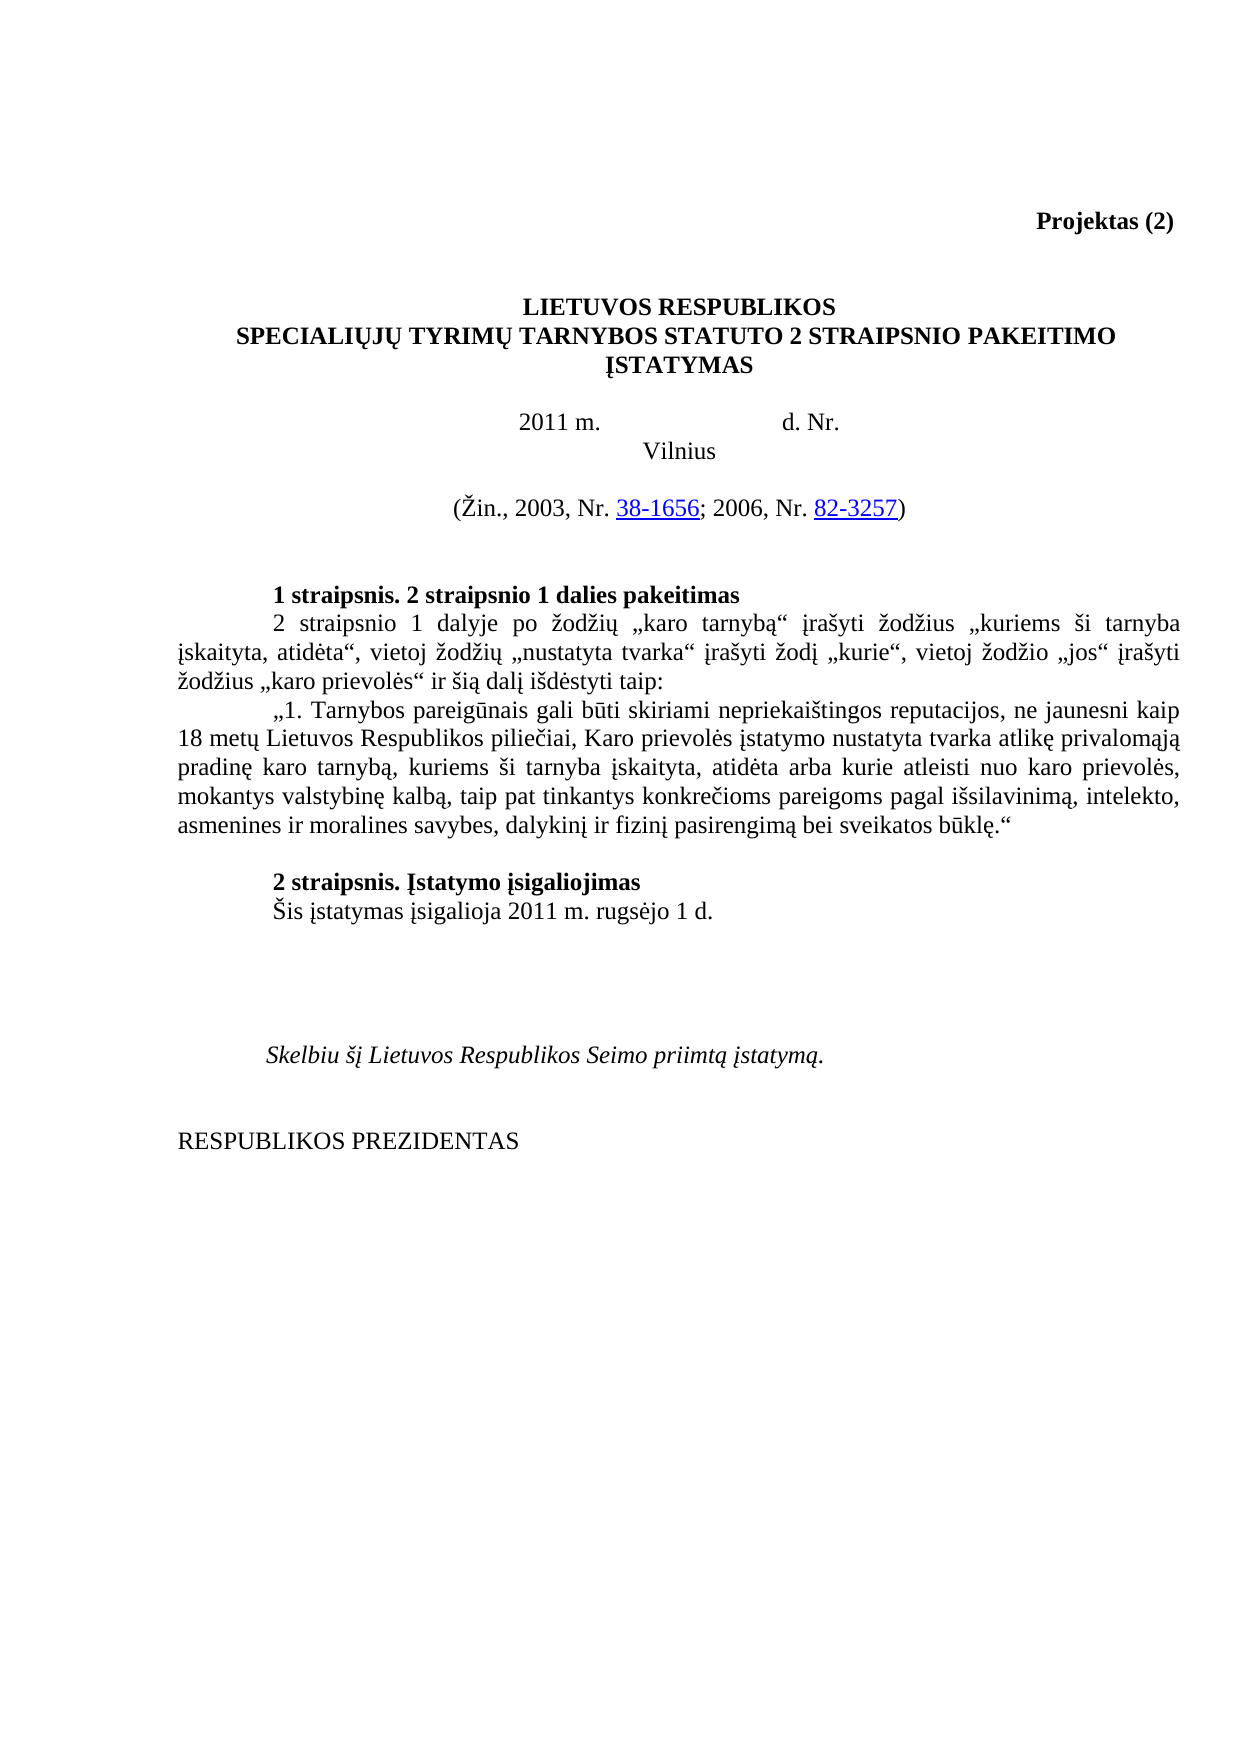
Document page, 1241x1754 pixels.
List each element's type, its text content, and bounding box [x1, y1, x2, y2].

text Vilnius [177, 436, 1181, 465]
text Projektas (2) [177, 206, 1181, 235]
text Skelbiu šį Lietuvos Respublikos Seimo priimtą įstatymą. [177, 1040, 1181, 1068]
text Šis įstatymas įsigalioja 2011 m. rugsėjo 1 d. [272, 896, 1181, 925]
text LIETUVOS RESPUBLIKOS [177, 292, 1181, 321]
text 2 straipsnio 1 dalyje po žodžių „karo tarnybą“ įrašyti žodžius „kuriems ši tarnyba įskaityta, atidėta“, vietoj žodžių „nustatyta tvarka“ įrašyti žodį „kurie“, vietoj žodžio „jos“ įrašyti žodžius „karo prievolės“ ir šią dalį išdėstyti taip: [177, 608, 1181, 695]
text SPECIALIŲJŲ TYRIMŲ TARNYBOS STATUTO 2 STRAIPSNIO PAKEITIMO [177, 321, 1181, 350]
text RESPUBLIKOS PREZIDENTAS [177, 1126, 1181, 1155]
text (Žin., 2003, Nr. 38-1656; 2006, Nr. 82-3257) [177, 493, 1181, 522]
text „1. Tarnybos pareigūnais gali būti skiriami nepriekaištingos reputacijos, ne jaunesni kaip 18 metų Lietuvos Respublikos piliečiai, Karo prievolės įstatymo nustatyta tvarka atlikę privalomąją pradinę karo tarnybą, kuriems ši tarnyba įskaityta, atidėta arba kurie atleisti nuo karo prievolės, mokantys valstybinę kalbą, taip pat tinkantys konkrečioms pareigoms pagal išsilavinimą, intelekto, asmenines ir moralines savybes, dalykinį ir fizinį pasirengimą bei sveikatos būklę.“ [177, 695, 1181, 838]
text 2011 m. d. Nr. [177, 407, 1181, 436]
text ĮSTATYMAS [177, 350, 1181, 378]
text 1 straipsnis. 2 straipsnio 1 dalies pakeitimas [177, 580, 1181, 608]
text 2 straipsnis. Įstatymo įsigaliojimas [177, 867, 1181, 896]
